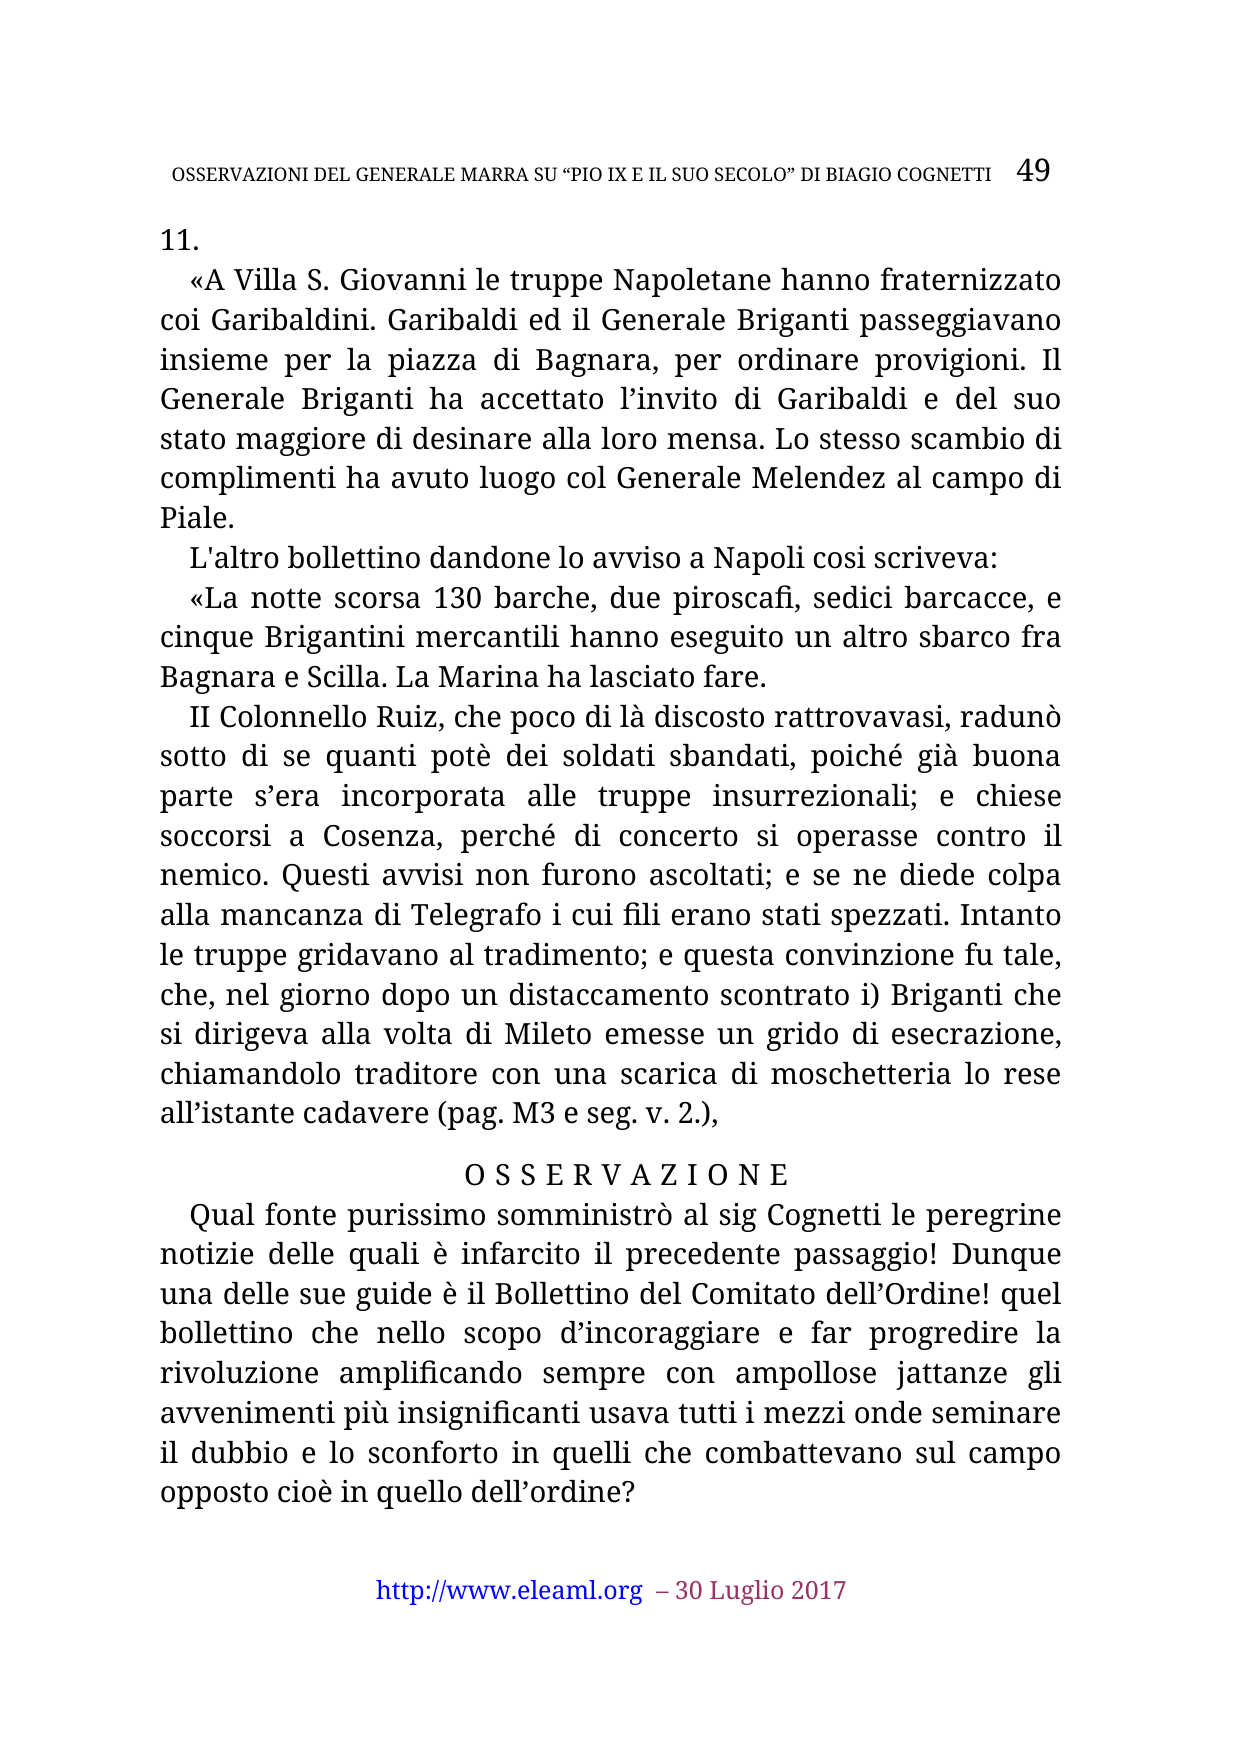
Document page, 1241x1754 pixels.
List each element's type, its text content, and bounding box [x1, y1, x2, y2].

text Qual fonte purissimo somministrò al sig Cognetti le peregrine notizie delle quali è infarcito il precedente passaggio! Dunque una delle sue guide è il Bollettino del Comitato dell’Ordine! quel bollettino che nello scopo d’incoraggiare e far progredire la rivoluzione amplificando sempre con ampollose jattanze gli avvenimenti più insignificanti usava tutti i mezzi onde seminare il dubbio e lo sconforto in quelli che combattevano sul campo opposto cioè in quello dell’ordine? [159, 1194, 1063, 1511]
text OSSERVAZIONE [159, 1154, 1063, 1194]
text «La notte scorsa 130 barche, due piroscafi, sedici barcacce, e cinque Brigantini mercantili hanno eseguito un altro sbarco fra Bagnara e Scilla. La Marina ha lasciato fare. [159, 577, 1063, 696]
text «A Villa S. Giovanni le truppe Napoletane hanno fraternizzato coi Garibaldini. Garibaldi ed il Generale Briganti passeggiavano insieme per la piazza di Bagnara, per ordinare provigioni. Il Generale Briganti ha accettato l’invito di Garibaldi e del suo stato maggiore di desinare alla loro mensa. Lo stesso scambio di complimenti ha avuto luogo col Generale Melendez al campo di Piale. [159, 259, 1063, 537]
text II Colonnello Ruiz, che poco di là discosto rattrovavasi, radunò sotto di se quanti potè dei soldati sbandati, poiché già buona parte s’era incorporata alle truppe insurrezionali; e chiese soccorsi a Cosenza, perché di concerto si operasse contro il nemico. Questi avvisi non furono ascoltati; e se ne diede colpa alla mancanza di Telegrafo i cui fili erano stati spezzati. Intanto le truppe gridavano al tradimento; e questa convinzione fu tale, che, nel giorno dopo un distaccamento scontrato i) Briganti che si dirigeva alla volta di Mileto emesse un grido di esecrazione, chiamandolo traditore con una scarica di moschetteria lo rese all’istante cadavere (pag. M3 e seg. v. 2.), [159, 696, 1063, 1132]
text 11. [159, 220, 1063, 259]
text L'altro bollettino dandone lo avviso a Napoli cosi scriveva: [159, 537, 1063, 577]
